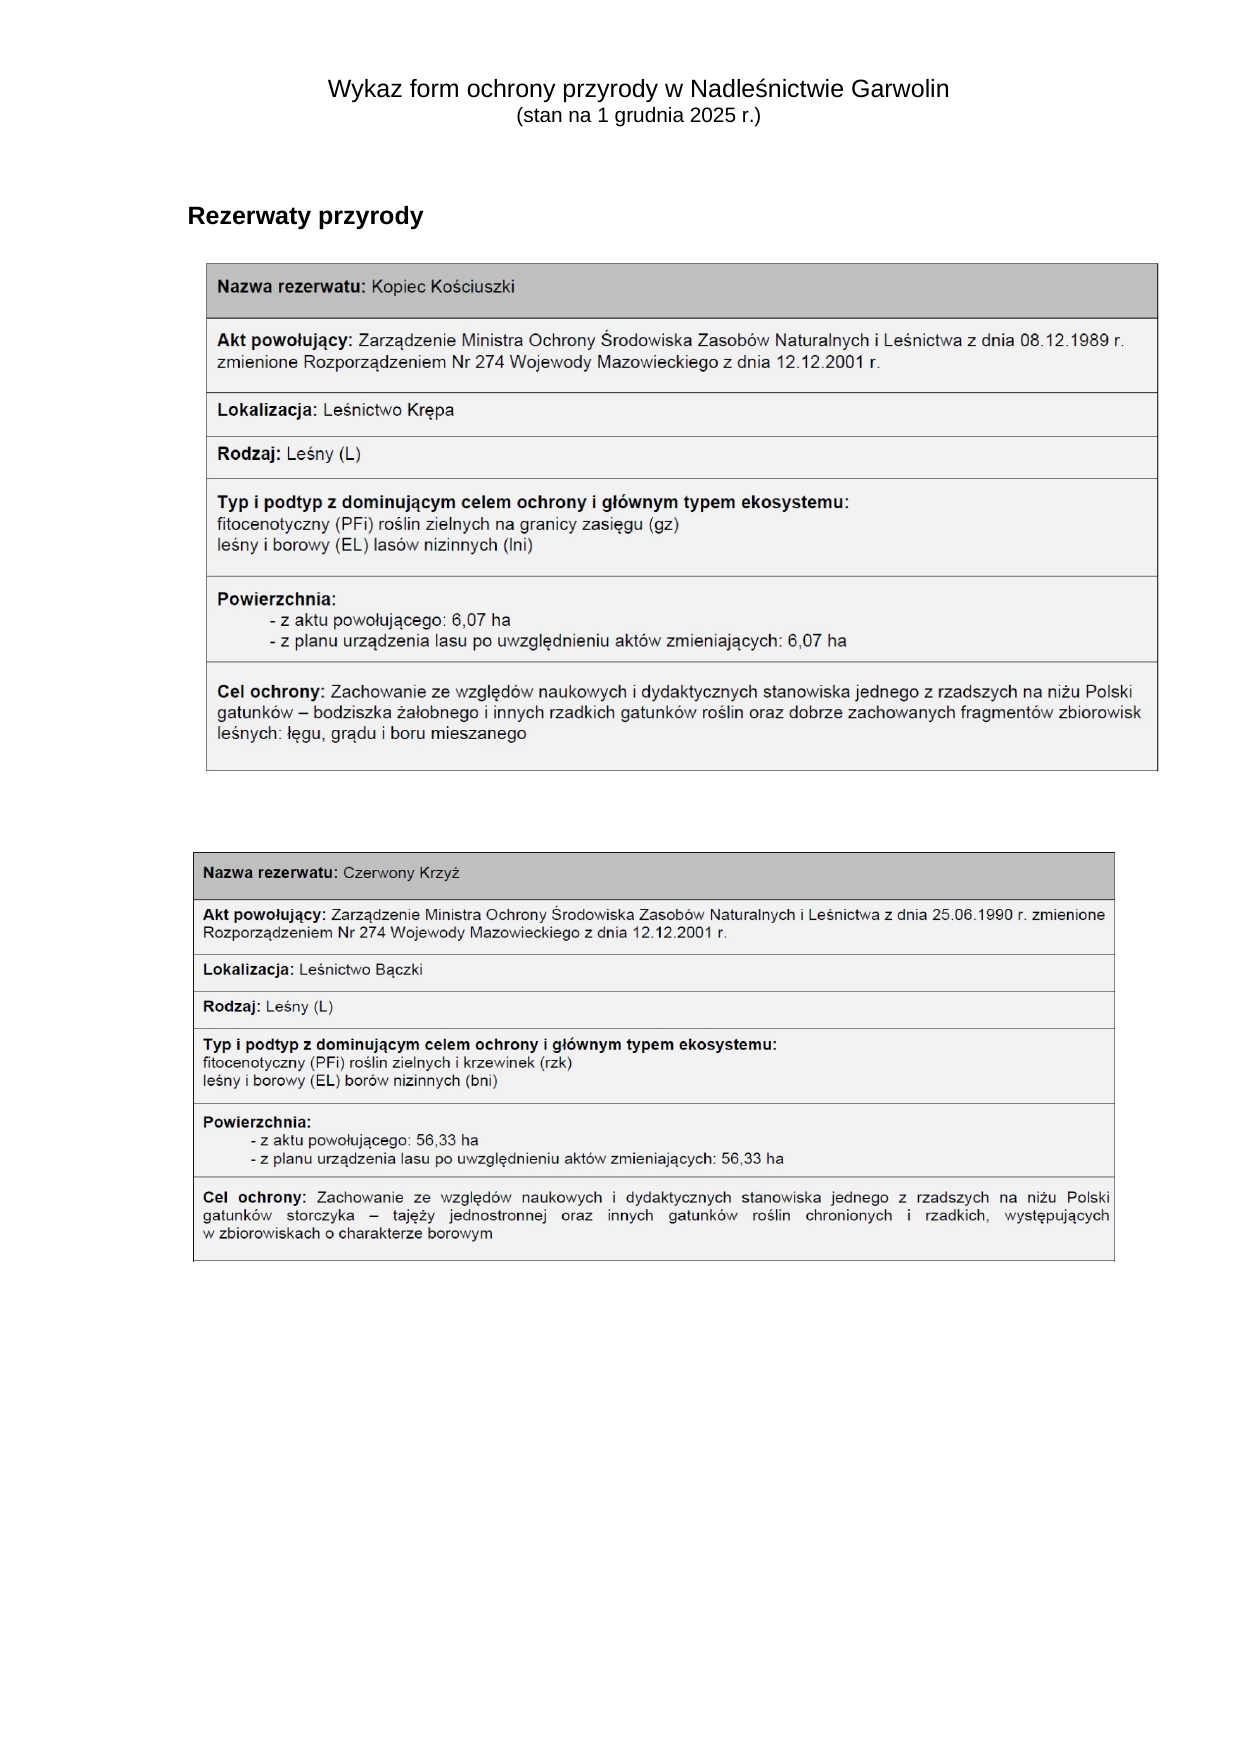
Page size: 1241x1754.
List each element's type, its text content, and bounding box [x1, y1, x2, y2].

text Rezerwaty przyrody [187, 201, 1090, 229]
